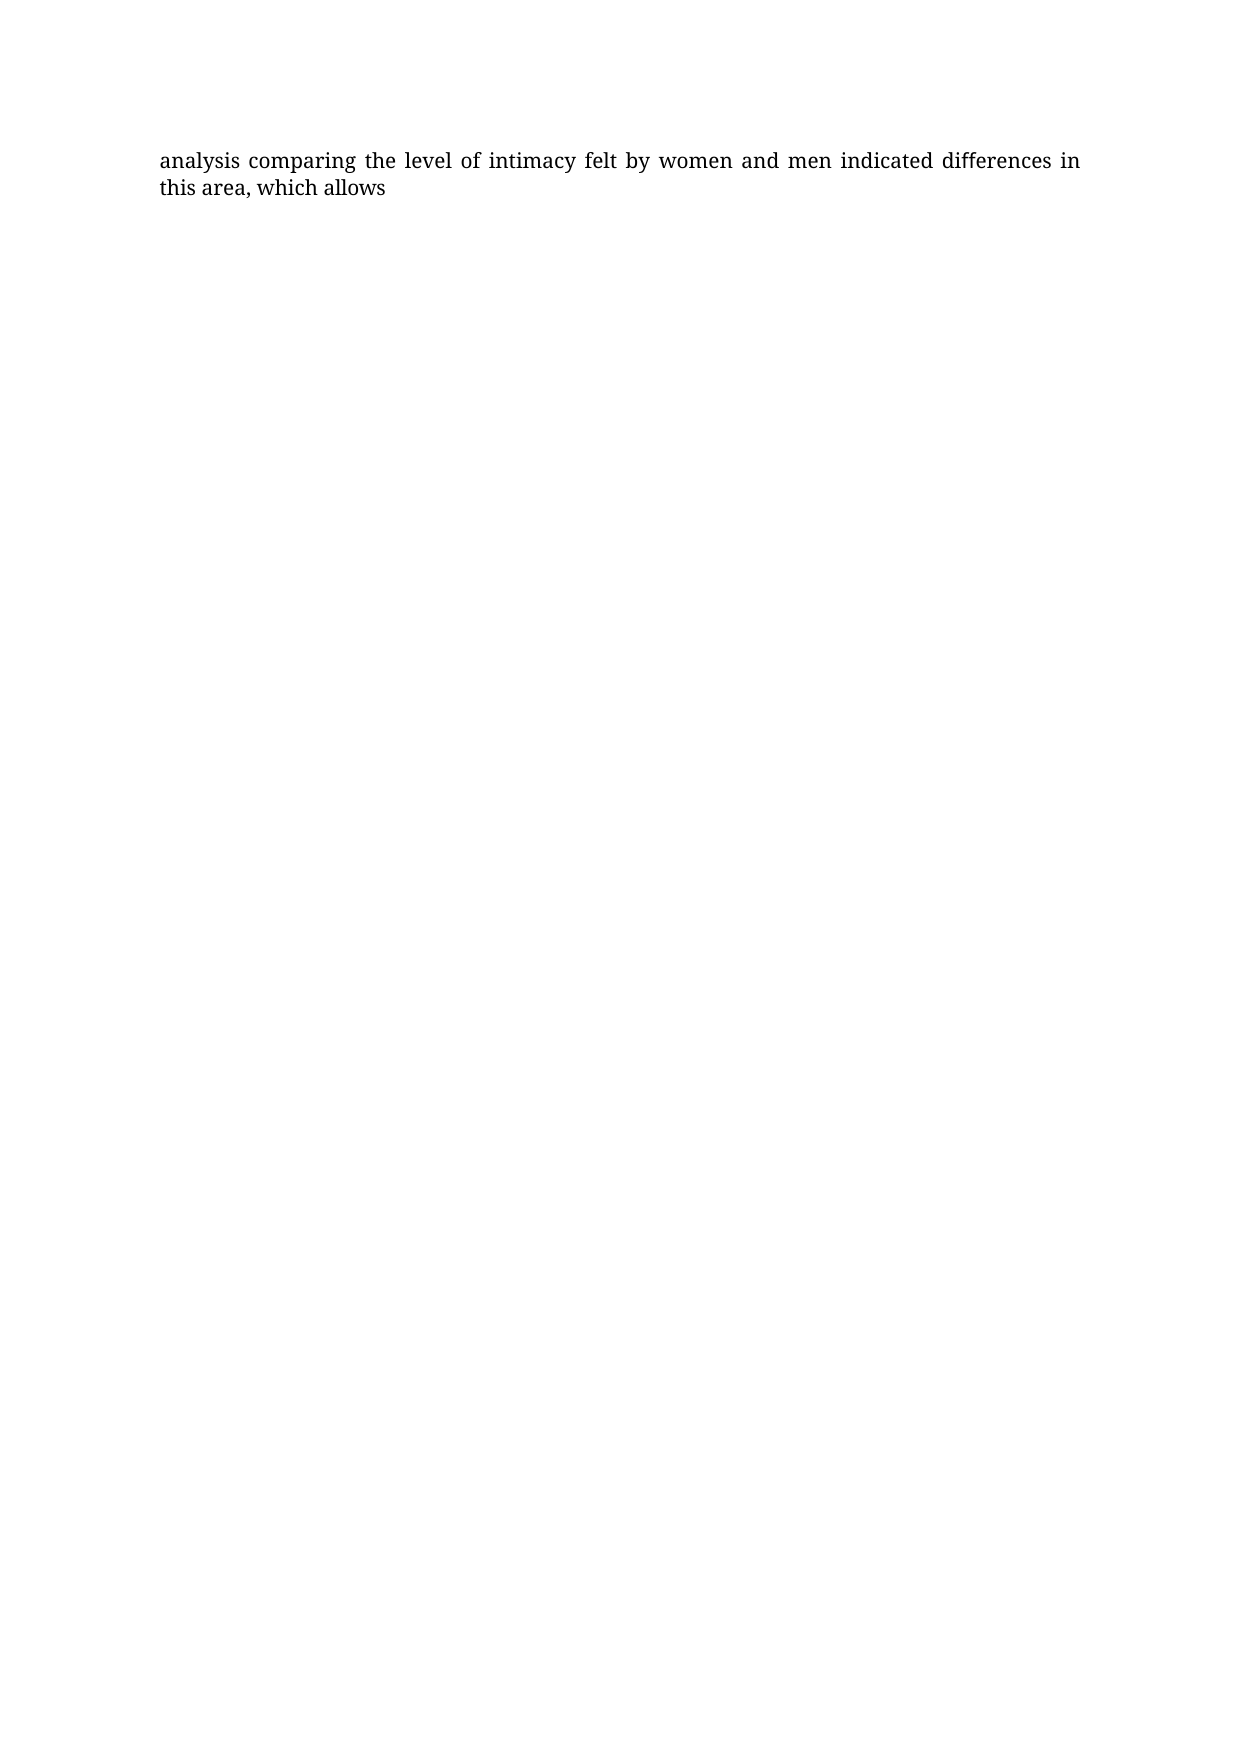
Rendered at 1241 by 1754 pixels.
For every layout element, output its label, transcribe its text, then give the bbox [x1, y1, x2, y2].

text analysis comparing the level of intimacy felt by women and men indicated differences in this area, which allows [159, 147, 1081, 201]
